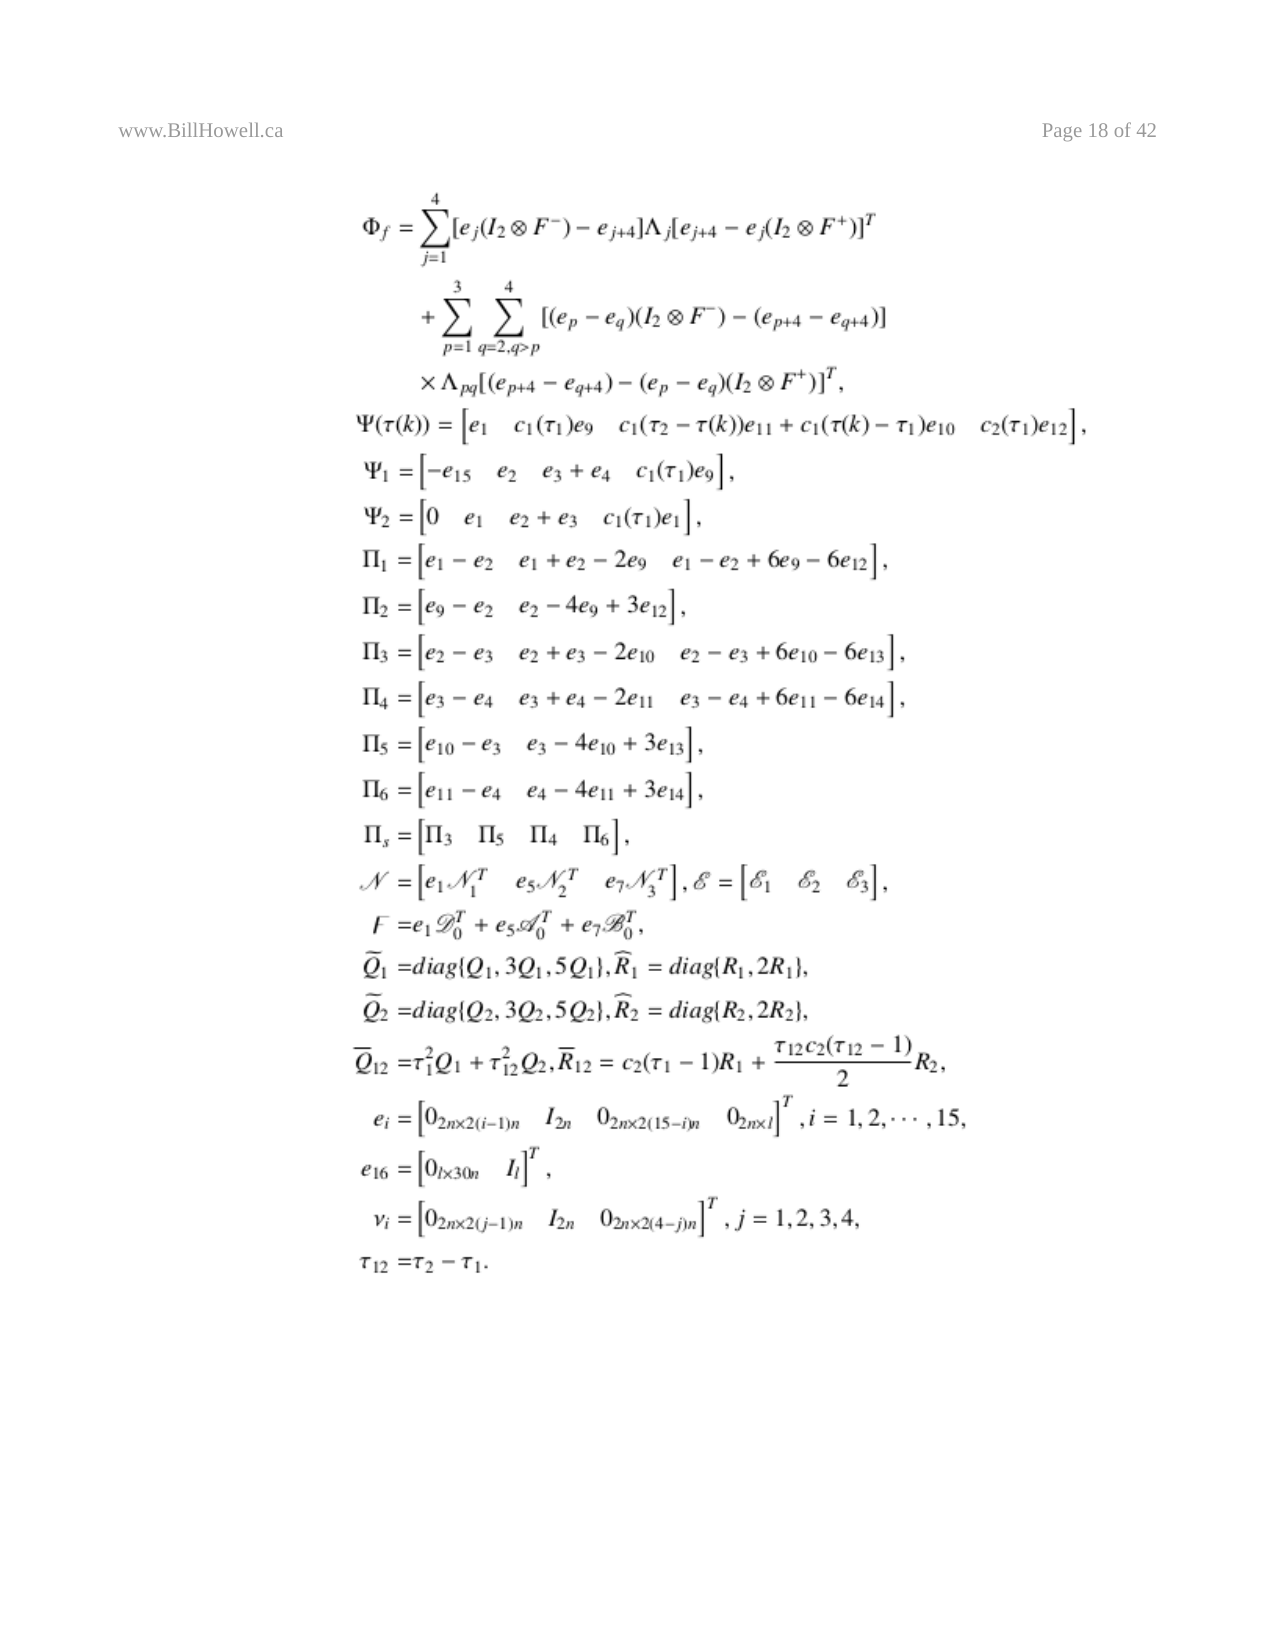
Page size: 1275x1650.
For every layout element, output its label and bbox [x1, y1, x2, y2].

picture [347, 180, 1095, 1284]
